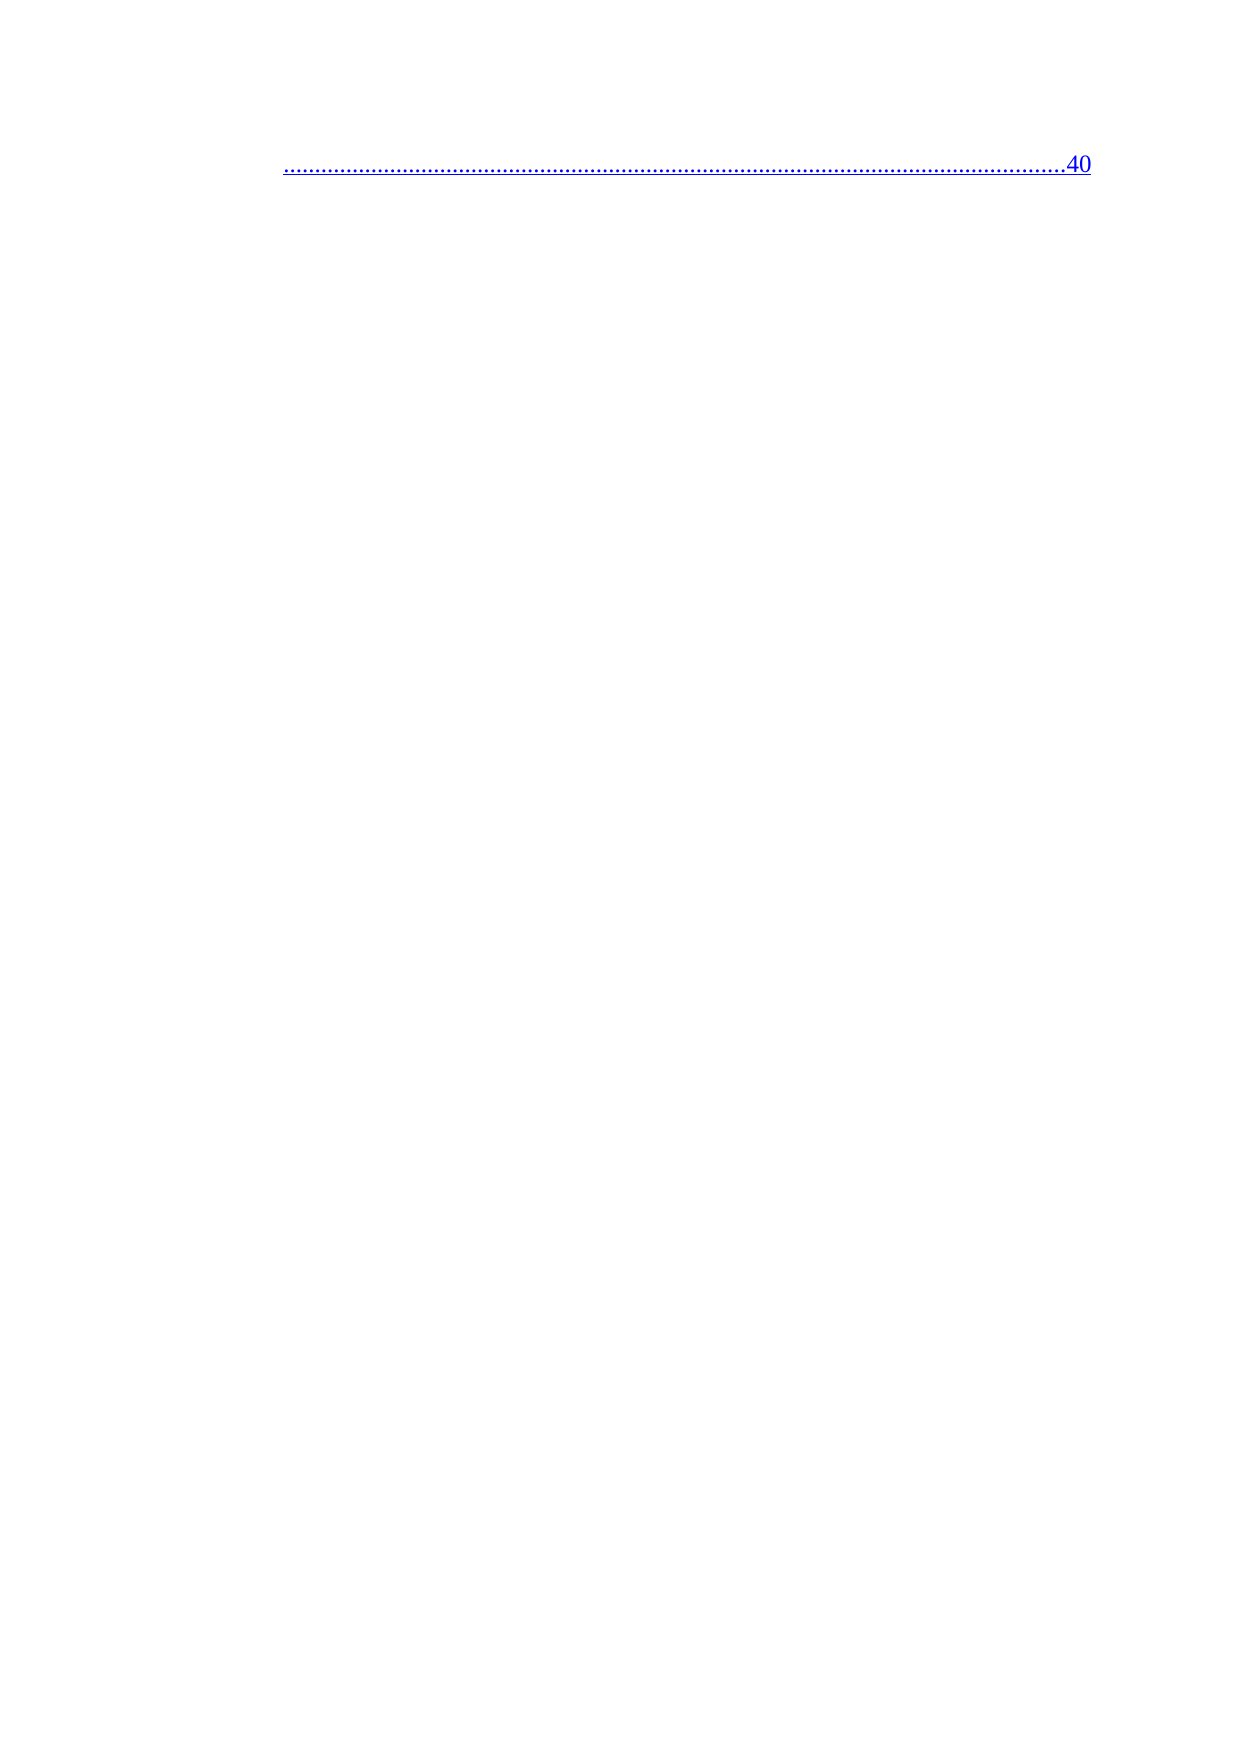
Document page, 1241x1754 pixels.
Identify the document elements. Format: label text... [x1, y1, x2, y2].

text 表2. 37廠商對於總臺辦理採購案件最低投標價格低於底價80%執行程序感到不滿意原因 40 [148, 142, 1092, 180]
